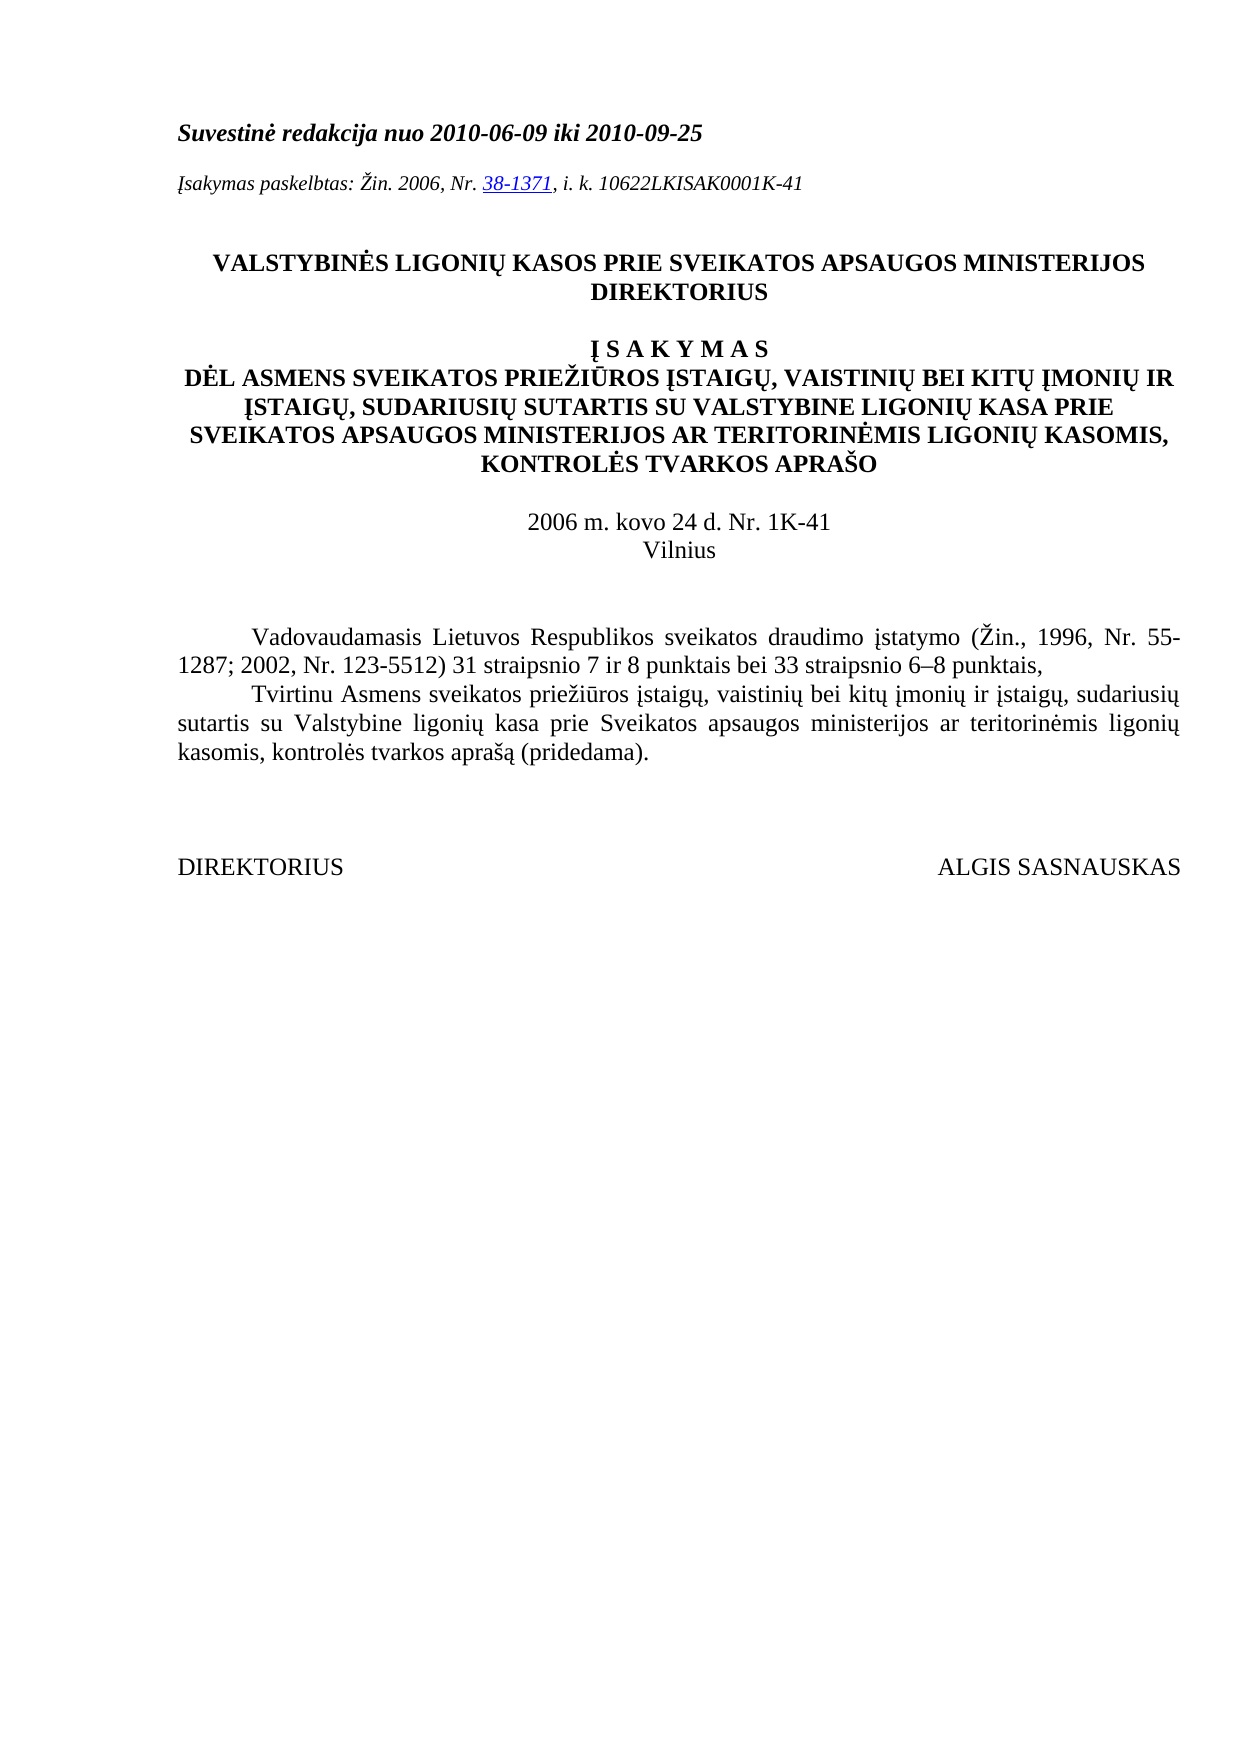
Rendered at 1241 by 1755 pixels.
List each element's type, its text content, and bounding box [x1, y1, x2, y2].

text Vadovaudamasis Lietuvos Respublikos sveikatos draudimo įstatymo (Žin., 1996, Nr. 55-1287; 2002, Nr. 123-5512) 31 straipsnio 7 ir 8 punktais bei 33 straipsnio 6–8 punktais, [177, 622, 1181, 679]
text 2006 m. kovo 24 d. Nr. 1K-41 [177, 507, 1181, 535]
text Įsakymas paskelbtas: Žin. 2006, Nr. 38-1371, i. k. 10622LKISAK0001K-41 [177, 171, 1181, 195]
text Suvestinė redakcija nuo 2010-06-09 iki 2010-09-25 [177, 118, 1181, 147]
text Tvirtinu Asmens sveikatos priežiūros įstaigų, vaistinių bei kitų įmonių ir įstaigų, sudariusių sutartis su Valstybine ligonių kasa prie Sveikatos apsaugos ministerijos ar teritorinėmis ligonių kasomis, kontrolės tvarkos aprašą (pridedama). [177, 679, 1181, 765]
text Vilnius [177, 535, 1181, 564]
text VALSTYBINĖS LIGONIŲ KASOS PRIE SVEIKATOS APSAUGOS MINISTERIJOS DIREKTORIUS [177, 248, 1181, 305]
text DIREKTORIUS ALGIS SASNAUSKAS [177, 852, 1181, 880]
text Į S A K Y M A S [177, 334, 1181, 363]
text DĖL ASMENS SVEIKATOS PRIEŽIŪROS ĮSTAIGŲ, VAISTINIŲ BEI KITŲ ĮMONIŲ IR ĮSTAIGŲ, SUDARIUSIŲ SUTARTIS SU VALSTYBINE LIGONIŲ KASA PRIE SVEIKATOS APSAUGOS MINISTERIJOS AR TERITORINĖMIS LIGONIŲ KASOMIS, KONTROLĖS TVARKOS APRAŠO [177, 363, 1181, 478]
